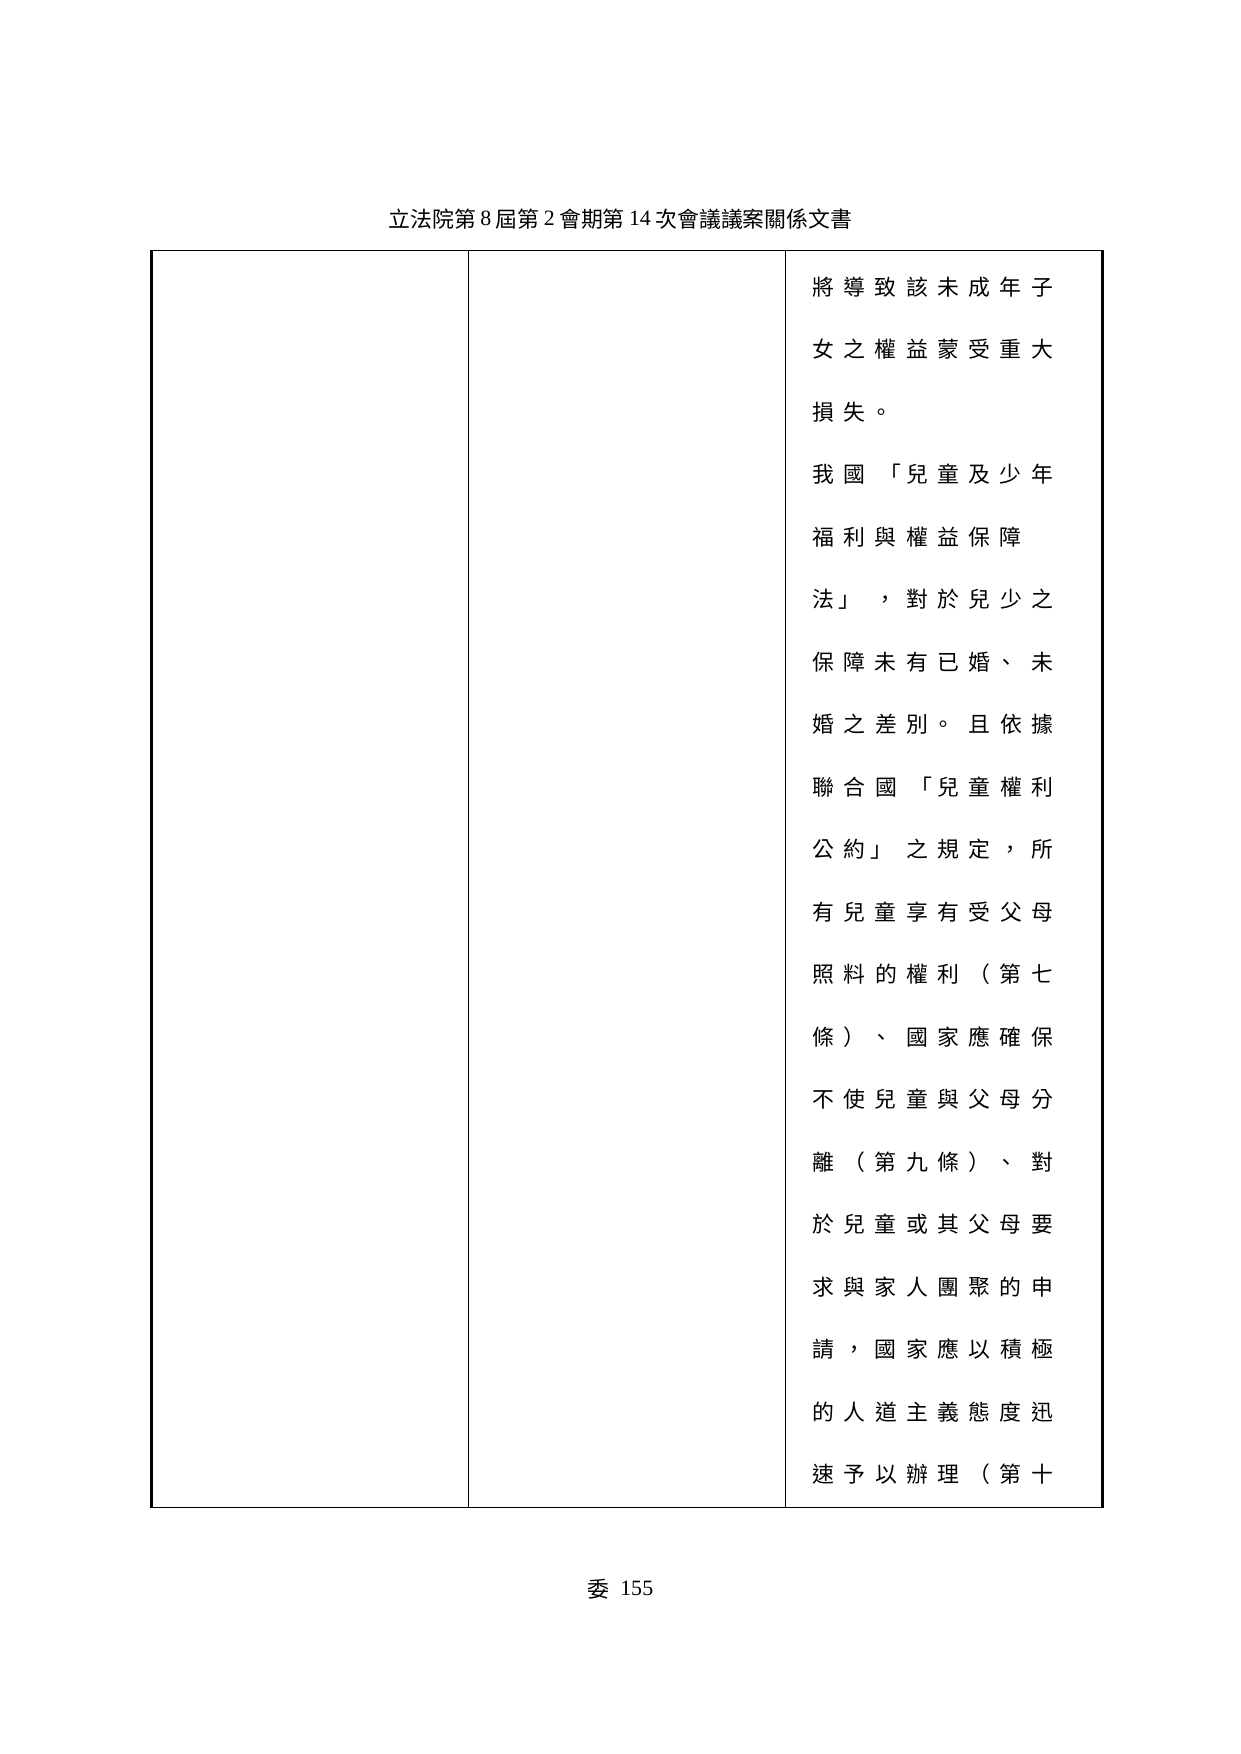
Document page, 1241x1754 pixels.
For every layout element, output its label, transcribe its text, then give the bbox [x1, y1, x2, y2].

table_cell 將導致該未成年子女之權益蒙受重大損失。 我國「兒童及少年福利與權益保障法」，對於兒少之保障未有已婚、未婚之差別。且依據聯合國「兒童權利公約」之規定，所有兒童享有受父母照料的權利（第七條）、國家應確保不使兒童與父母分離（第九條）、對於兒童或其父母要求與家人團聚的申請，國家應以積極的人道主義態度迅速予以辦理（第十 [786, 251, 1101, 1507]
table_cell [469, 251, 785, 1507]
table_cell [153, 251, 468, 1507]
